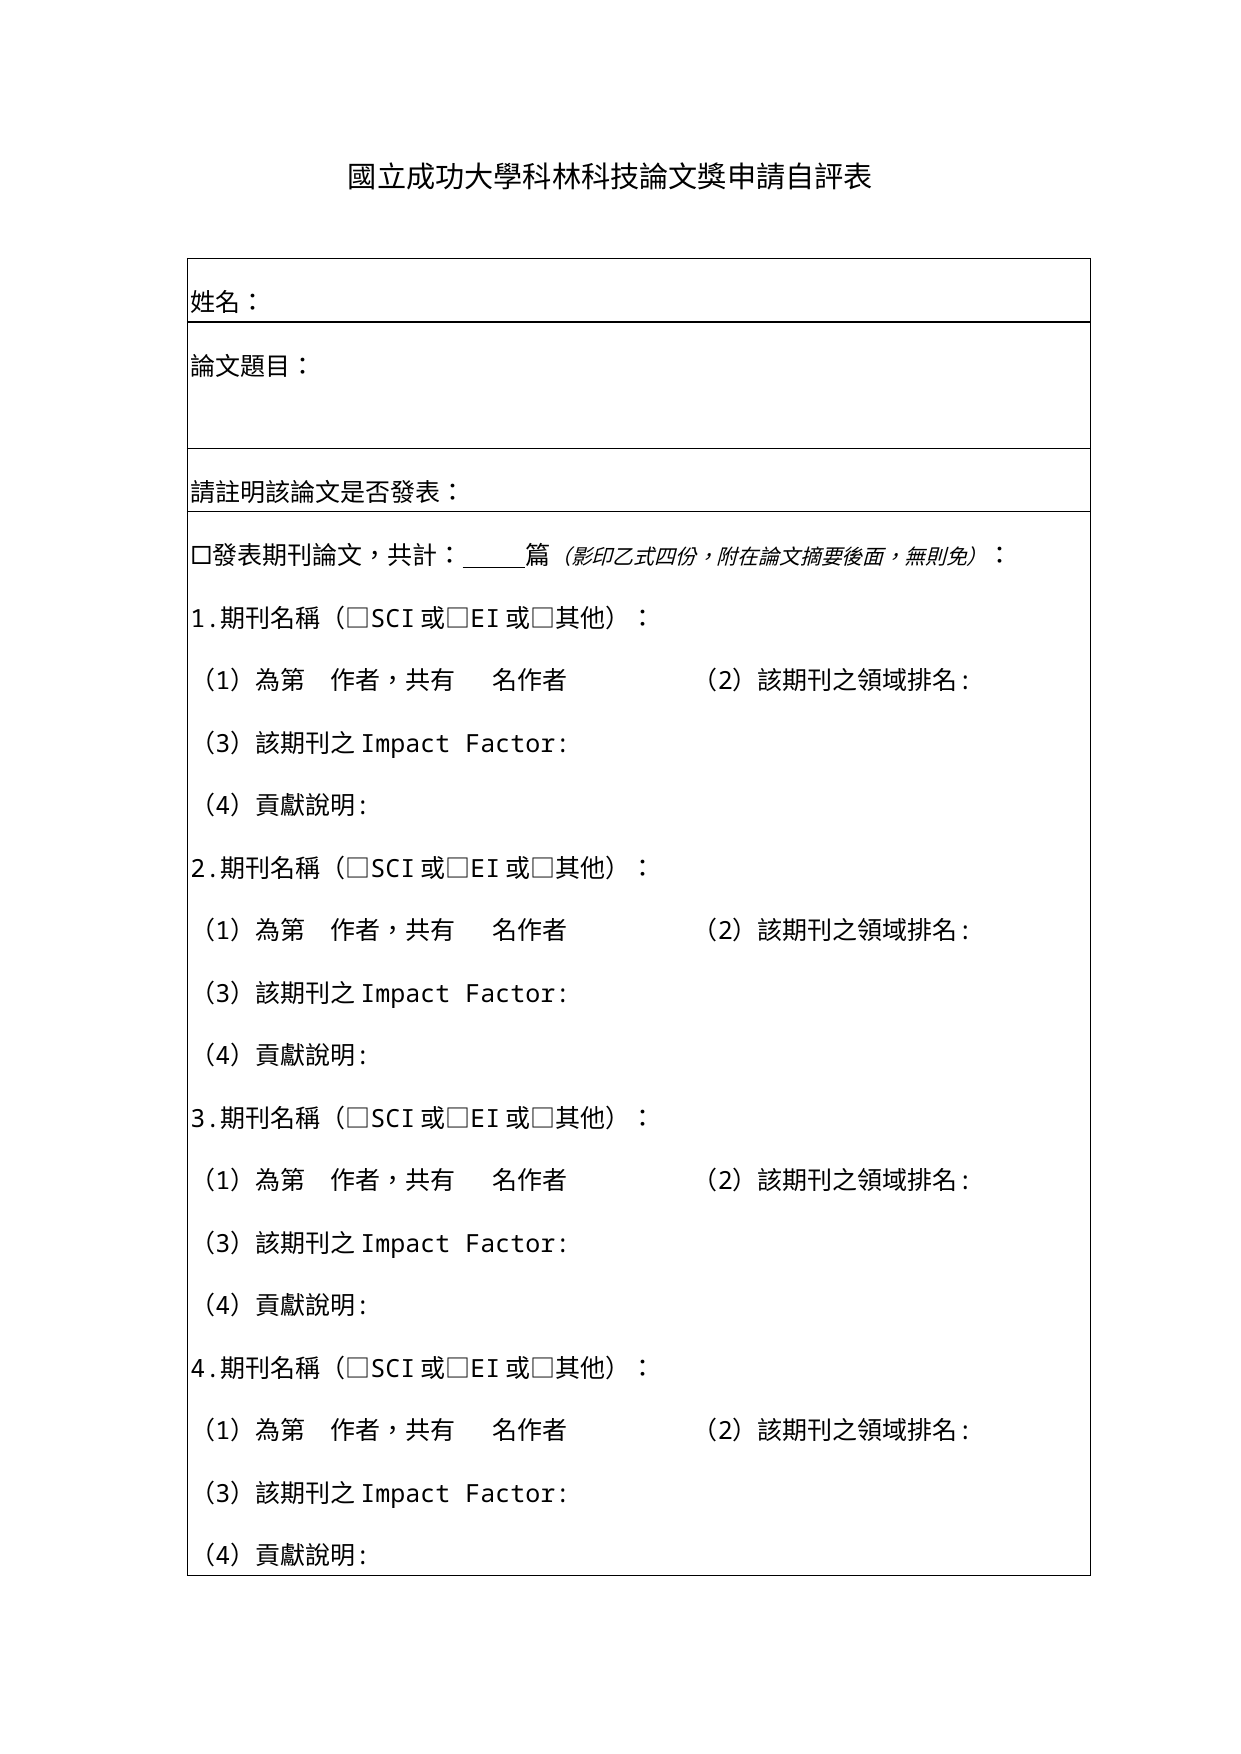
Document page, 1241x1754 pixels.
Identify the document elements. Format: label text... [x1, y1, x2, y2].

text 國立成功大學科林科技論文獎申請自評表 [187, 133, 1053, 195]
table_cell 論文題目： [188, 323, 1090, 447]
table_cell 發表期刊論文，共計： 篇（影印乙式四份，附在論文摘要後面，無則免）： 1.期刊名稱（□SCI或□EI或□其他）： （1）為第 作者，共有 名作者 （2）該期刊之領域排名: （3）該期刊之Impact Factor: （4）貢獻說明: 2.期刊名稱（□SCI或□EI或□其他）： （1）為第 作者，共有 名作者 （2）該期刊之領域排名: （3）該期刊之Impact Factor: （4）貢獻說明: 3.期刊名稱（□SCI或□EI或□其他）： （1）為第 作者，共有 名作者 （2）該期刊之領域排名: （3）該期刊之Impact Factor: （4）貢獻說明: 4.期刊名稱（□SCI或□EI或□其他）： （1）為第 作者，共有 名作者 （2）該期刊之領域排名: （3）該期刊之Impact Factor: （4）貢獻說明: [188, 512, 1090, 1574]
table_cell 請註明該論文是否發表： [188, 449, 1090, 511]
table_header 姓名： [188, 259, 1090, 321]
